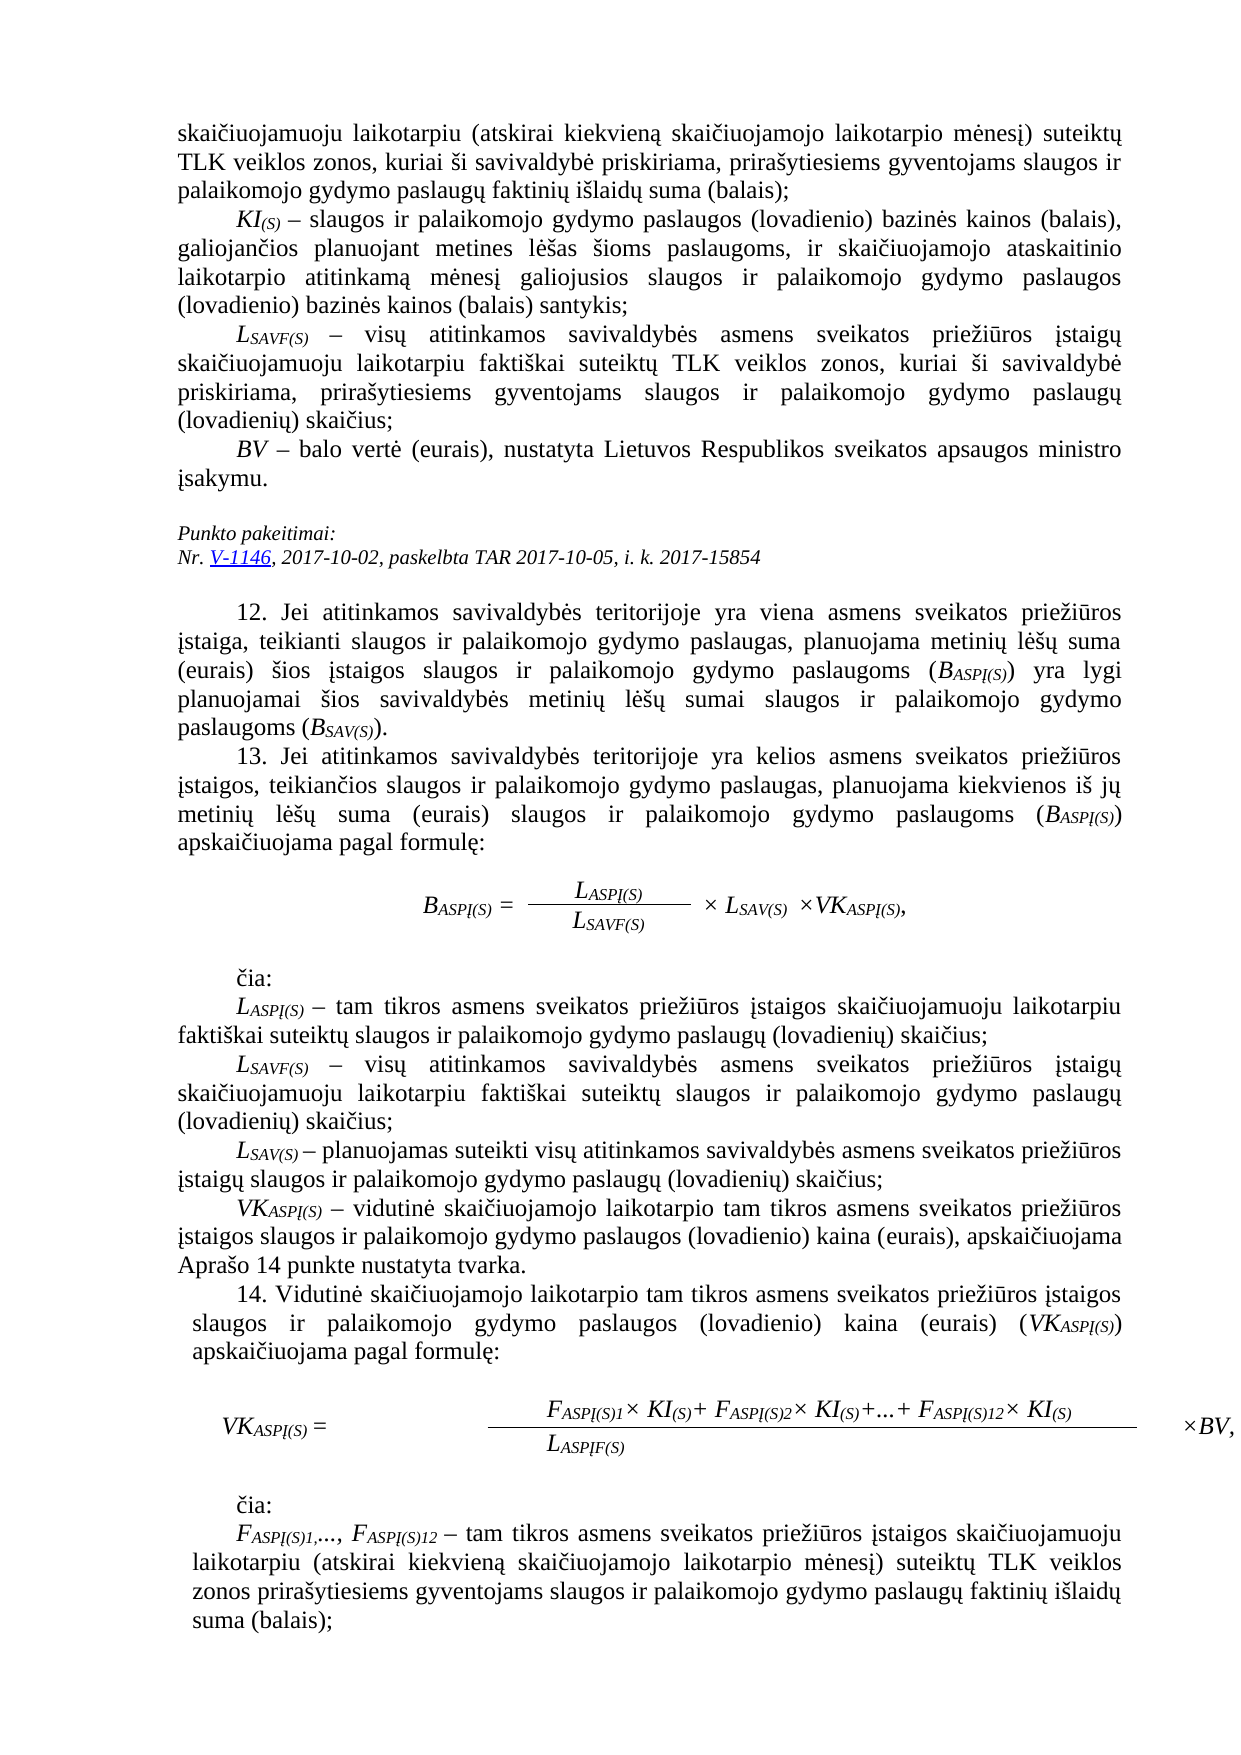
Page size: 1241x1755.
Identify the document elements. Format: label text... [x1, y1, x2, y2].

text Punkto pakeitimai: [177, 521, 1122, 545]
text 13. Jei atitinkamos savivaldybės teritorijoje yra kelios asmens sveikatos priežiūros įstaigos, teikiančios slaugos ir palaikomojo gydymo paslaugas, planuojama kiekvienos iš jų metinių lėšų suma (eurais) slaugos ir palaikomojo gydymo paslaugoms (BASPĮ(S)) apskaičiuojama pagal formulę: [177, 741, 1122, 856]
table_cell LSAVF(S) [528, 905, 691, 934]
table_header LASPĮ(S) [528, 875, 691, 904]
text čia: [177, 963, 1122, 991]
text 12. Jei atitinkamos savivaldybės teritorijoje yra viena asmens sveikatos priežiūros įstaiga, teikianti slaugos ir palaikomojo gydymo paslaugas, planuojama metinių lėšų suma (eurais) šios įstaigos slaugos ir palaikomojo gydymo paslaugoms (BASPĮ(S)) yra lygi planuojamai šios savivaldybės metinių lėšų sumai slaugos ir palaikomojo gydymo paslaugoms (BSAV(S)). [177, 597, 1122, 741]
text LSAV(S) – planuojamas suteikti visų atitinkamos savivaldybės asmens sveikatos priežiūros įstaigų slaugos ir palaikomojo gydymo paslaugų (lovadienių) skaičius; [177, 1135, 1122, 1193]
text skaičiuojamuoju laikotarpiu (atskirai kiekvieną skaičiuojamojo laikotarpio mėnesį) suteiktų TLK veiklos zonos, kuriai ši savivaldybė priskiriama, prirašytiesiems gyventojams slaugos ir palaikomojo gydymo paslaugų faktinių išlaidų suma (balais); [177, 118, 1122, 204]
text LSAVF(S) – visų atitinkamos savivaldybės asmens sveikatos priežiūros įstaigų skaičiuojamuoju laikotarpiu faktiškai suteiktų TLK veiklos zonos, kuriai ši savivaldybė priskiriama, prirašytiesiems gyventojams slaugos ir palaikomojo gydymo paslaugų (lovadienių) skaičius; [177, 319, 1122, 434]
text čia: [192, 1490, 1122, 1518]
text FASPĮ(S)1,..., FASPĮ(S)12 – tam tikros asmens sveikatos priežiūros įstaigos skaičiuojamuoju laikotarpiu (atskirai kiekvieną skaičiuojamojo laikotarpio mėnesį) suteiktų TLK veiklos zonos prirašytiesiems gyventojams slaugos ir palaikomojo gydymo paslaugų faktinių išlaidų suma (balais); [192, 1518, 1122, 1633]
table_header × LSAV(S) ×VKASPĮ(S), [691, 875, 1122, 934]
text VKASPĮ(S) – vidutinė skaičiuojamojo laikotarpio tam tikros asmens sveikatos priežiūros įstaigos slaugos ir palaikomojo gydymo paslaugos (lovadienio) kaina (eurais), apskaičiuojama Aprašo 14 punkte nustatyta tvarka. [177, 1193, 1122, 1279]
text LSAVF(S) – visų atitinkamos savivaldybės asmens sveikatos priežiūros įstaigų skaičiuojamuoju laikotarpiu faktiškai suteiktų slaugos ir palaikomojo gydymo paslaugų (lovadienių) skaičius; [177, 1049, 1122, 1135]
text KI(S) – slaugos ir palaikomojo gydymo paslaugos (lovadienio) bazinės kainos (balais), galiojančios planuojant metines lėšas šioms paslaugoms, ir skaičiuojamojo ataskaitinio laikotarpio atitinkamą mėnesį galiojusios slaugos ir palaikomojo gydymo paslaugos (lovadienio) bazinės kainos (balais) santykis; [177, 204, 1122, 319]
table_header BASPĮ(S) = [177, 875, 528, 934]
text LASPĮ(S) – tam tikros asmens sveikatos priežiūros įstaigos skaičiuojamuoju laikotarpiu faktiškai suteiktų slaugos ir palaikomojo gydymo paslaugų (lovadienių) skaičius; [177, 991, 1122, 1049]
table_cell LASPĮF(S) [488, 1428, 1137, 1461]
text BV – balo vertė (eurais), nustatyta Lietuvos Respublikos sveikatos apsaugos ministro įsakymu. [177, 434, 1122, 492]
text 14. Vidutinė skaičiuojamojo laikotarpio tam tikros asmens sveikatos priežiūros įstaigos slaugos ir palaikomojo gydymo paslaugos (lovadienio) kaina (eurais) (VKASPĮ(S)) apskaičiuojama pagal formulę: [192, 1279, 1122, 1365]
table_header FASPĮ(S)1× KI(S)+ FASPĮ(S)2× KI(S)+...+ FASPĮ(S)12× KI(S) [488, 1394, 1137, 1427]
table_header VKASPĮ(S) = [177, 1394, 487, 1461]
table_header ×BV, [1137, 1394, 1240, 1461]
text Nr. V-1146, 2017-10-02, paskelbta TAR 2017-10-05, i. k. 2017-15854 [177, 545, 1122, 569]
